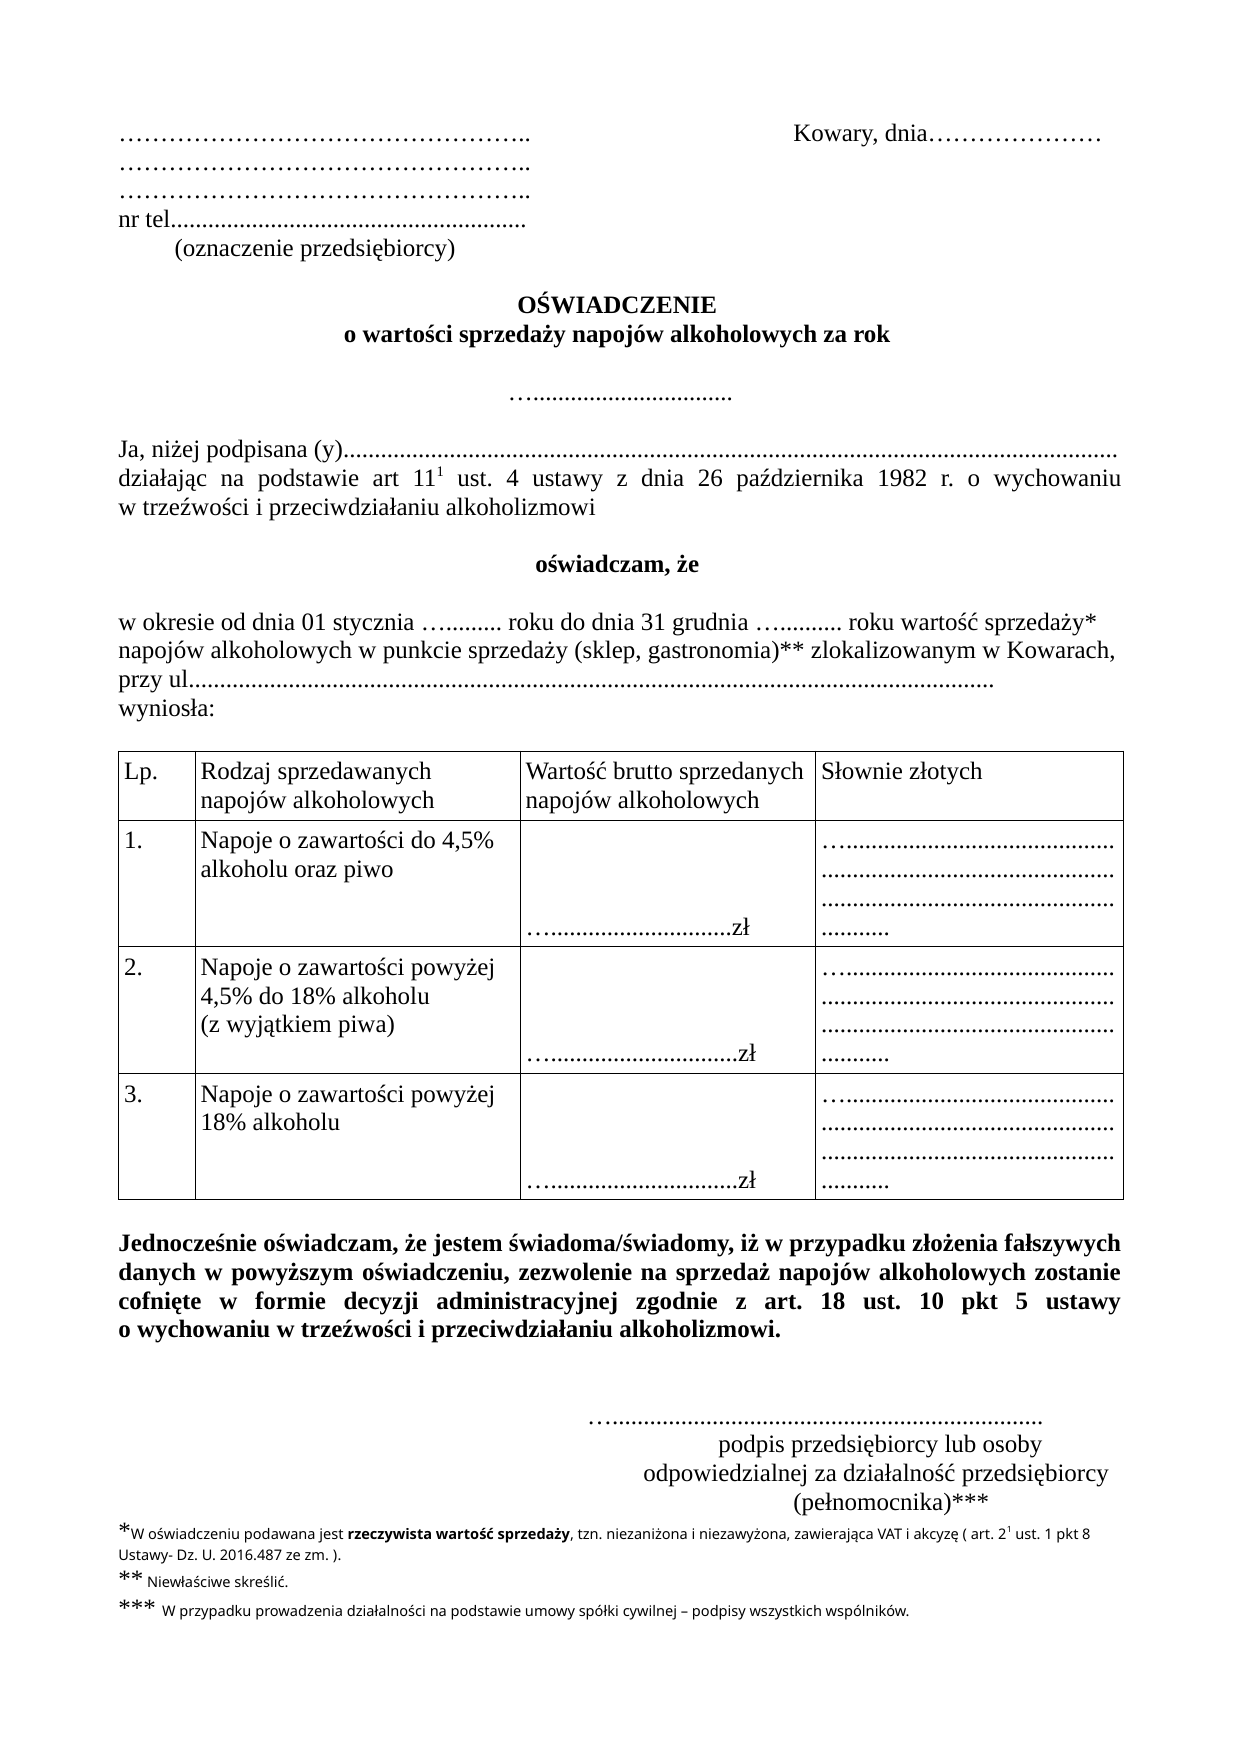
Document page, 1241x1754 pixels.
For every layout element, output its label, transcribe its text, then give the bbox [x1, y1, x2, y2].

table_header Lp. [119, 752, 195, 820]
table_cell ….................................................................................................................................................... [816, 947, 1123, 1073]
text ………………………………………….. Kowary, dnia………………… [118, 118, 1122, 147]
table_header Rodzaj sprzedawanych napojów alkoholowych [196, 752, 520, 820]
text wyniosła: [118, 693, 1122, 722]
table_cell …..............................zł [521, 1074, 815, 1199]
text Jednocześnie oświadczam, że jestem świadoma/świadomy, iż w przypadku złożenia fałszywych danych w powyższym oświadczeniu, zezwolenie na sprzedaż napojów alkoholowych zostanie cofnięte w formie decyzji administracyjnej zgodnie z art. 18 ust. 10 pkt 5 ustawy o wychowaniu w trzeźwości i przeciwdziałaniu alkoholizmowi. [118, 1228, 1122, 1343]
table_cell 2. [119, 947, 195, 1073]
table_cell ….................................................................................................................................................... [816, 821, 1123, 946]
text o wartości sprzedaży napojów alkoholowych za rok [118, 319, 1122, 348]
table_cell 3. [119, 1074, 195, 1199]
text ………………………………………….. [118, 176, 1122, 204]
text nr tel......................................................... [118, 204, 1122, 233]
text ………………………………………….. [118, 147, 1122, 176]
text …................................ [118, 377, 1122, 406]
table_header Wartość brutto sprzedanych napojów alkoholowych [521, 752, 815, 820]
text działając na podstawie art 111 ust. 4 ustawy z dnia 26 października 1982 r. o wychowaniu w trzeźwości i przeciwdziałaniu alkoholizmowi [118, 463, 1122, 521]
text …..................................................................... [118, 1401, 1122, 1429]
text OŚWIADCZENIE [118, 291, 1122, 319]
text *W oświadczeniu podawana jest rzeczywista wartość sprzedaży, tzn. niezaniżona i niezawyżona, zawierająca VAT i akcyzę ( art. 21 ust. 1 pkt 8 Ustawy- Dz. U. 2016.487 ze zm. ). [118, 1516, 1122, 1564]
table_cell ….................................................................................................................................................... [816, 1074, 1123, 1199]
text podpis przedsiębiorcy lub osoby odpowiedzialnej za działalność przedsiębiorcy (pełnomocnika)*** [118, 1429, 1122, 1516]
text w okresie od dnia 01 stycznia …......... roku do dnia 31 grudnia ….......... roku wartość sprzedaży* napojów alkoholowych w punkcie sprzedaży (sklep, gastronomia)** zlokalizowanym w Kowarach, przy ul................................................................................................................................. [118, 607, 1122, 693]
table_cell Napoje o zawartości powyżej 18% alkoholu [196, 1074, 520, 1199]
text *** W przypadku prowadzenia działalności na podstawie umowy spółki cywilnej – podpisy wszystkich wspólników. [118, 1593, 1122, 1622]
table_cell Napoje o zawartości do 4,5% alkoholu oraz piwo [196, 821, 520, 946]
text (oznaczenie przedsiębiorcy) [118, 233, 1122, 262]
table_cell ….............................zł [521, 821, 815, 946]
table_cell 1. [119, 821, 195, 946]
table_cell …..............................zł [521, 947, 815, 1073]
text oświadczam, że [118, 549, 1122, 578]
text ** Niewłaściwe skreślić. [118, 1564, 1122, 1593]
table_cell Napoje o zawartości powyżej 4,5% do 18% alkoholu (z wyjątkiem piwa) [196, 947, 520, 1073]
text Ja, niżej podpisana (y)............................................................................................................................ [118, 434, 1122, 463]
table_header Słownie złotych [816, 752, 1123, 820]
